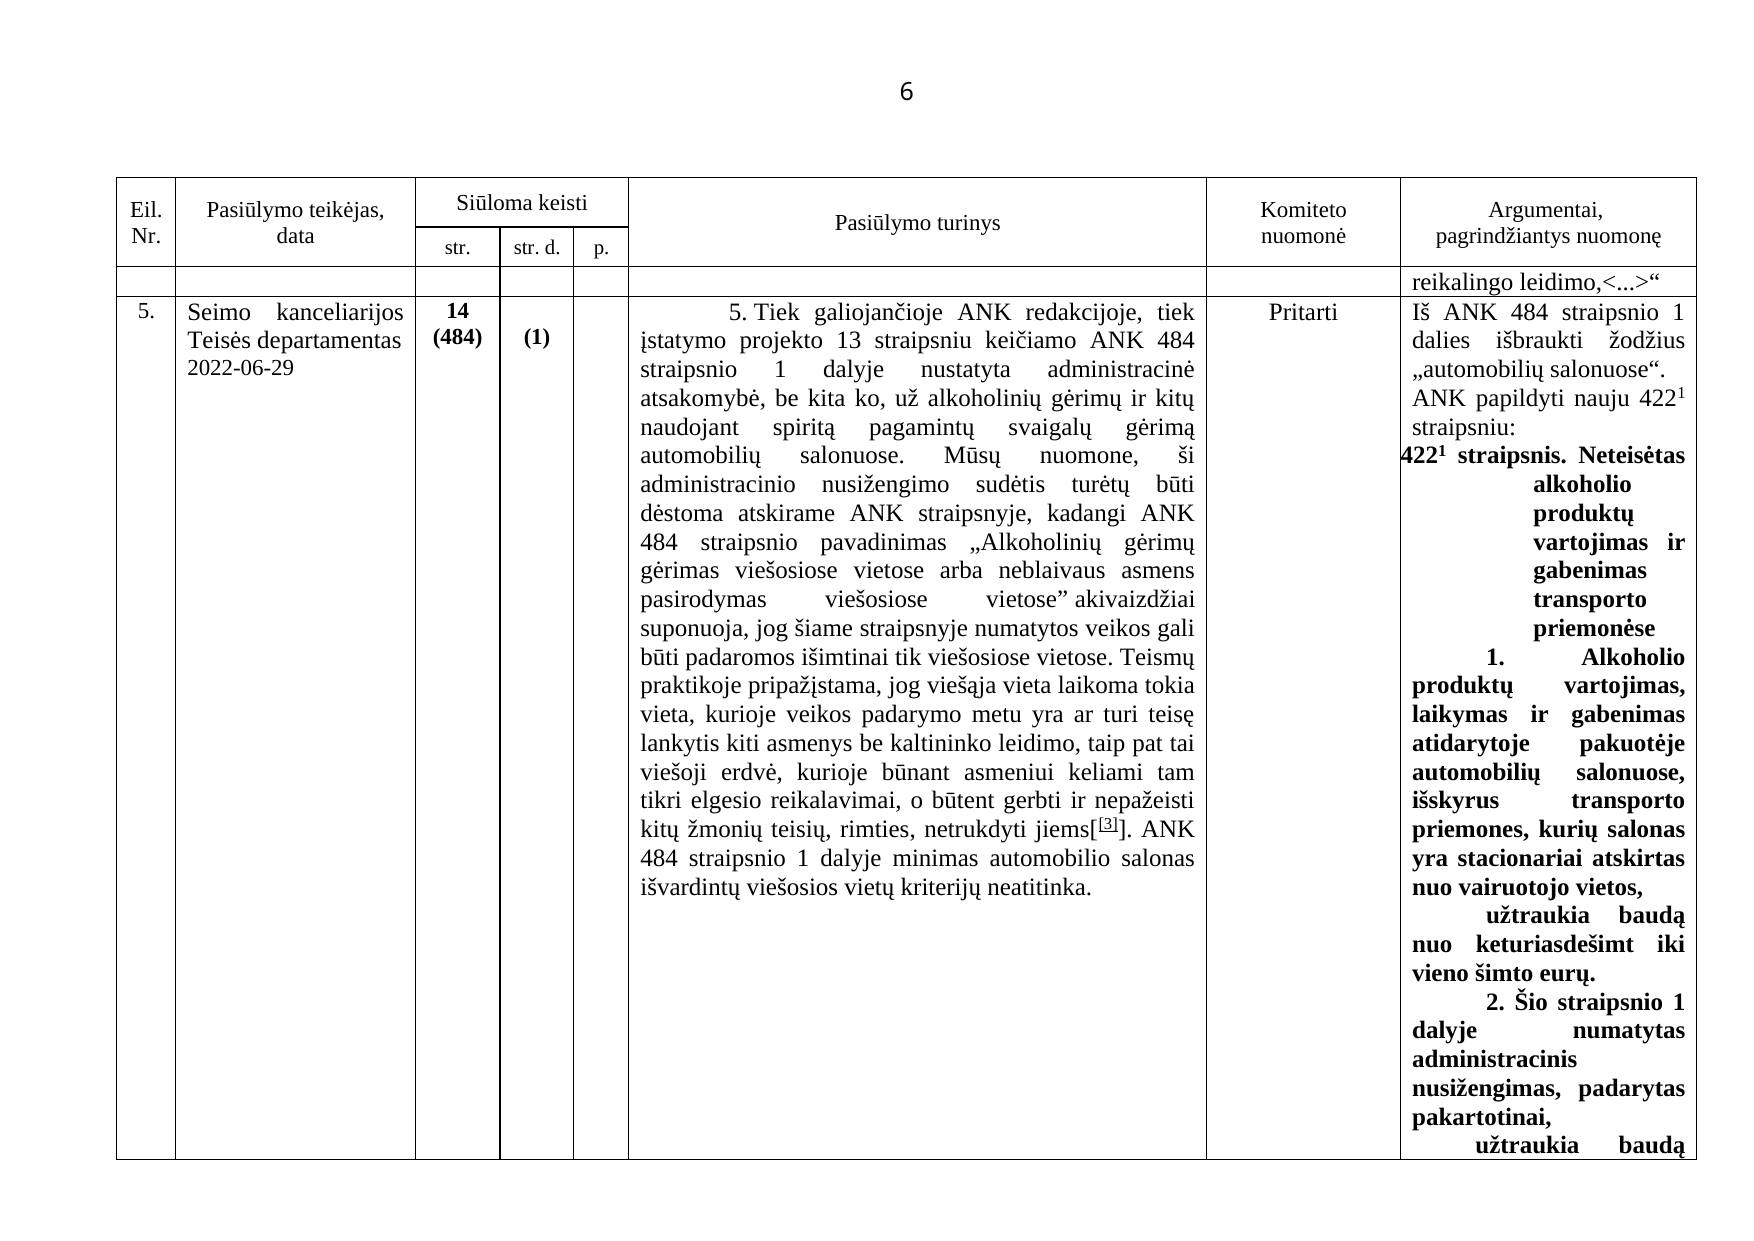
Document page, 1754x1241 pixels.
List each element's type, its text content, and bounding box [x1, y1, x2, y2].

table_cell str. d. [501, 228, 573, 266]
table_header Siūloma keisti [416, 178, 628, 226]
table_cell p. [574, 228, 628, 266]
table_cell Iš ANK 484 straipsnio 1 dalies išbraukti žodžius „automobilių salonuose“. ANK papildyti nauju 4221 straipsniu: 4221 straipsnis. Neteisėtas alkoholio produktų vartojimas ir gabenimas transporto priemonėse 1. Alkoholio produktų vartojimas, laikymas ir gabenimas atidarytoje pakuotėje automobilių salonuose, išskyrus transporto priemones, kurių salonas yra stacionariai atskirtas nuo vairuotojo vietos, užtraukia baudą nuo keturiasdešimt iki vieno šimto eurų. 2. Šio straipsnio 1 dalyje numatytas administracinis nusižengimas, padarytas pakartotinai, užtraukia baudą [1401, 297, 1696, 1159]
table_cell Pritarti [1207, 297, 1400, 1159]
table_header Pasiūlymo turinys [629, 178, 1206, 266]
table_cell str. [416, 228, 499, 266]
table_cell 5. Tiek galiojančioje ANK redakcijoje, tiek įstatymo projekto 13 straipsniu keičiamo ANK 484 straipsnio 1 dalyje nustatyta administracinė atsakomybė, be kita ko, už alkoholinių gėrimų ir kitų naudojant spiritą pagamintų svaigalų gėrimą automobilių salonuose. Mūsų nuomone, ši administracinio nusižengimo sudėtis turėtų būti dėstoma atskirame ANK straipsnyje, kadangi ANK 484 straipsnio pavadinimas „Alkoholinių gėrimų gėrimas viešosiose vietose arba neblaivaus asmens pasirodymas viešosiose vietose” akivaizdžiai suponuoja, jog šiame straipsnyje numatytos veikos gali būti padaromos išimtinai tik viešosiose vietose. Teismų praktikoje pripažįstama, jog viešąja vieta laikoma tokia vieta, kurioje veikos padarymo metu yra ar turi teisę lankytis kiti asmenys be kaltininko leidimo, taip pat tai viešoji erdvė, kurioje būnant asmeniui keliami tam tikri elgesio reikalavimai, o būtent gerbti ir nepažeisti kitų žmonių teisių, rimties, netrukdyti jiems[[3]]. ANK 484 straipsnio 1 dalyje minimas automobilio salonas išvardintų viešosios vietų kriterijų neatitinka. [629, 297, 1206, 1159]
table_cell [574, 297, 628, 1159]
table_cell [117, 267, 175, 296]
table_cell [416, 267, 499, 296]
table_cell [176, 267, 415, 296]
table_cell (1) [501, 297, 573, 1159]
table_cell [501, 267, 573, 296]
table_header Pasiūlymo teikėjas, data [176, 178, 415, 266]
table_cell [574, 267, 628, 296]
table_header Eil. Nr. [117, 178, 175, 266]
table_cell Seimo kanceliarijos Teisės departamentas 2022-06-29 [176, 297, 415, 1159]
table_header Argumentai, pagrindžiantys nuomonę [1401, 178, 1696, 266]
table_cell 5. [117, 297, 175, 1159]
table_cell [1207, 267, 1400, 296]
table_cell reikalingo leidimo,<...>“ [1401, 267, 1696, 296]
table_cell 14 (484) [416, 297, 499, 1159]
table_header Komiteto nuomonė [1207, 178, 1400, 266]
